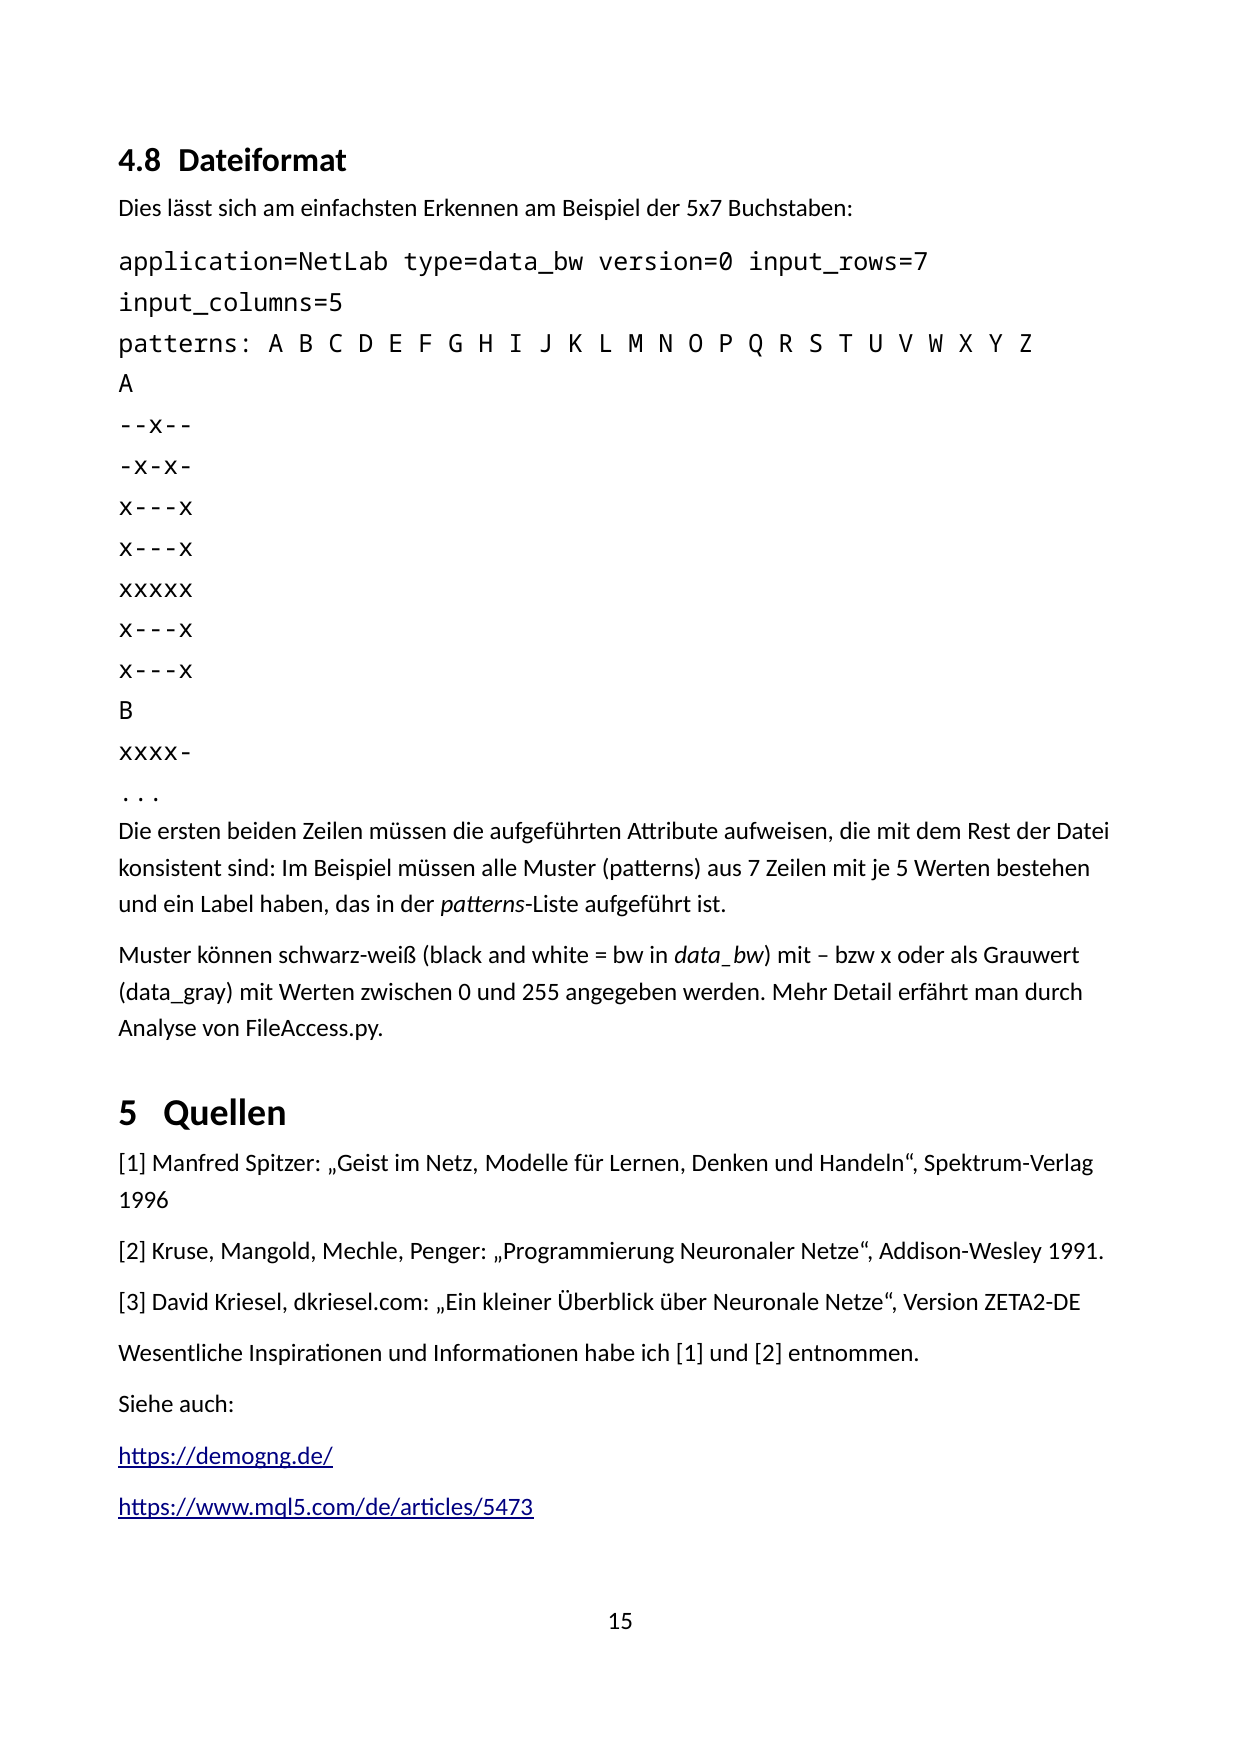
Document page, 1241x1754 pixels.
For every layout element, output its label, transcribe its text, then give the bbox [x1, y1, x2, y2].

text Siehe auch: [118, 1389, 1122, 1419]
text xxxx- [118, 733, 1122, 768]
text xxxxx [118, 570, 1122, 604]
text x---x [118, 652, 1122, 686]
text Wesentliche Inspirationen und Informationen habe ich [1] und [2] entnommen. [118, 1337, 1122, 1368]
text ... [118, 774, 1122, 808]
text [1] Manfred Spitzer: „Geist im Netz, Modelle für Lernen, Denken und Handeln“, Spektrum-Verlag 1996 [118, 1147, 1122, 1214]
text application=NetLab type=data_bw version=0 input_rows=7 input_columns=5 [118, 243, 1122, 318]
text [3] David Kriesel, dkriesel.com: „Ein kleiner Überblick über Neuronale Netze“, Version ZETA2-DE [118, 1286, 1122, 1317]
text Die ersten beiden Zeilen müssen die aufgeführten Attribute aufweisen, die mit dem Rest der Datei konsistent sind: Im Beispiel müssen alle Muster (patterns) aus 7 Zeilen mit je 5 Werten bestehen und ein Label haben, das in der patterns-Liste aufgeführt ist. [118, 815, 1122, 919]
text Muster können schwarz-weiß (black and white = bw in data_bw) mit – bzw x oder als Grauwert (data_gray) mit Werten zwischen 0 und 255 angegeben werden. Mehr Detail erfährt man durch Analyse von FileAccess.py. [118, 939, 1122, 1043]
text --x-- [118, 407, 1122, 441]
subtitle Quellen [118, 1089, 1122, 1135]
subtitle Dateiformat [118, 139, 1122, 180]
text https://www.mql5.com/de/articles/5473 [118, 1491, 1122, 1521]
text patterns: A B C D E F G H I J K L M N O P Q R S T U V W X Y Z [118, 325, 1122, 359]
text x---x [118, 488, 1122, 523]
text Dies lässt sich am einfachsten Erkennen am Beispiel der 5x7 Buchstaben: [118, 192, 1122, 223]
text -x-x- [118, 448, 1122, 482]
text x---x [118, 611, 1122, 645]
text A [118, 366, 1122, 400]
text x---x [118, 529, 1122, 563]
text https://demogng.de/ [118, 1440, 1122, 1470]
text [2] Kruse, Mangold, Mechle, Penger: „Programmierung Neuronaler Netze“, Addison-Wesley 1991. [118, 1235, 1122, 1266]
text B [118, 693, 1122, 727]
